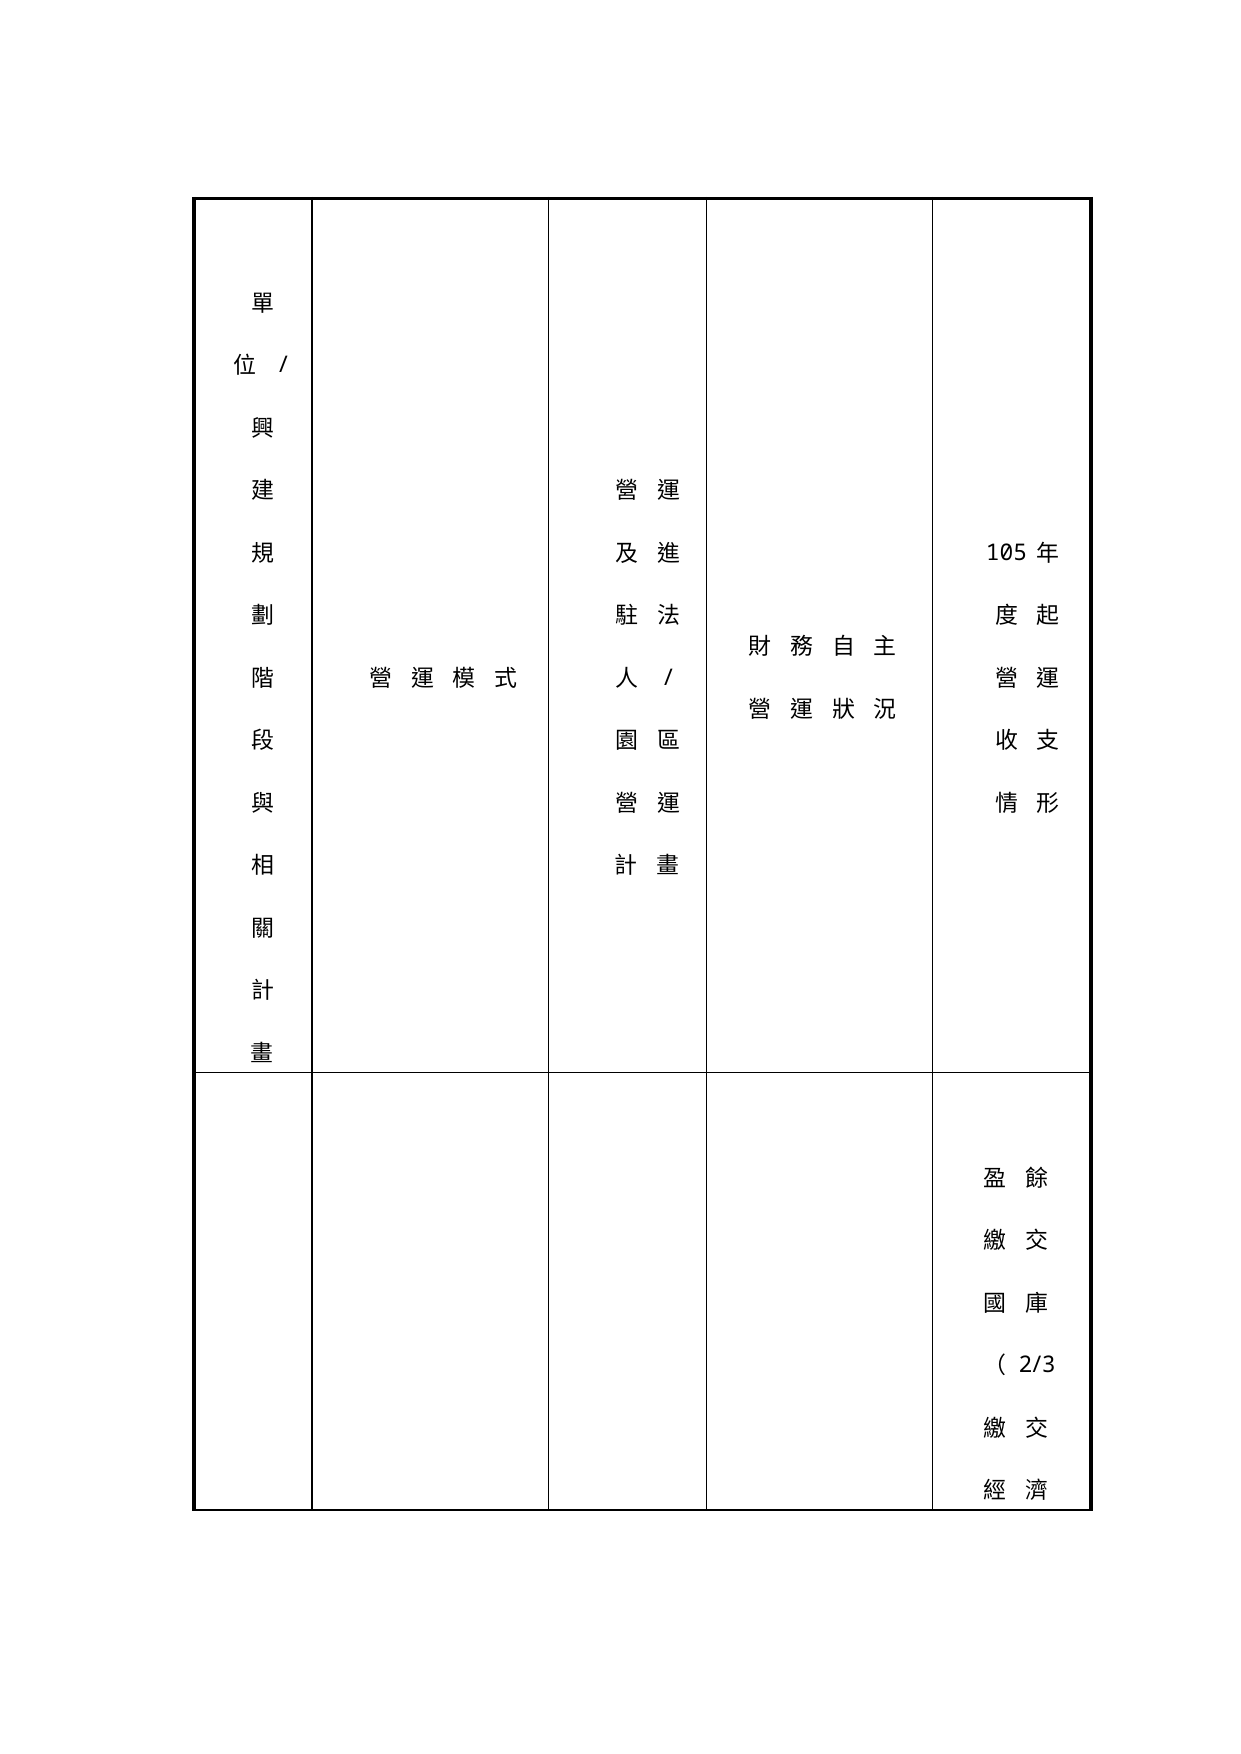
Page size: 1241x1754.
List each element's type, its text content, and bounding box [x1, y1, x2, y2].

table_header 營運及進駐法人/園區營運計畫 [549, 200, 706, 1072]
table_cell [549, 1073, 706, 1509]
table_header 財務自主營運狀況 [707, 200, 932, 1072]
table_cell [313, 1073, 548, 1509]
table_header 營運模式 [313, 200, 548, 1072]
table_cell [196, 1073, 311, 1509]
table_header 單位/興建規劃階段與相關計畫 [196, 200, 311, 1072]
table_header 105年度起營運收支情形 [933, 200, 1089, 1072]
table_cell [707, 1073, 932, 1509]
table_cell 盈餘繳交國庫（2/3繳交經濟 [933, 1073, 1089, 1509]
